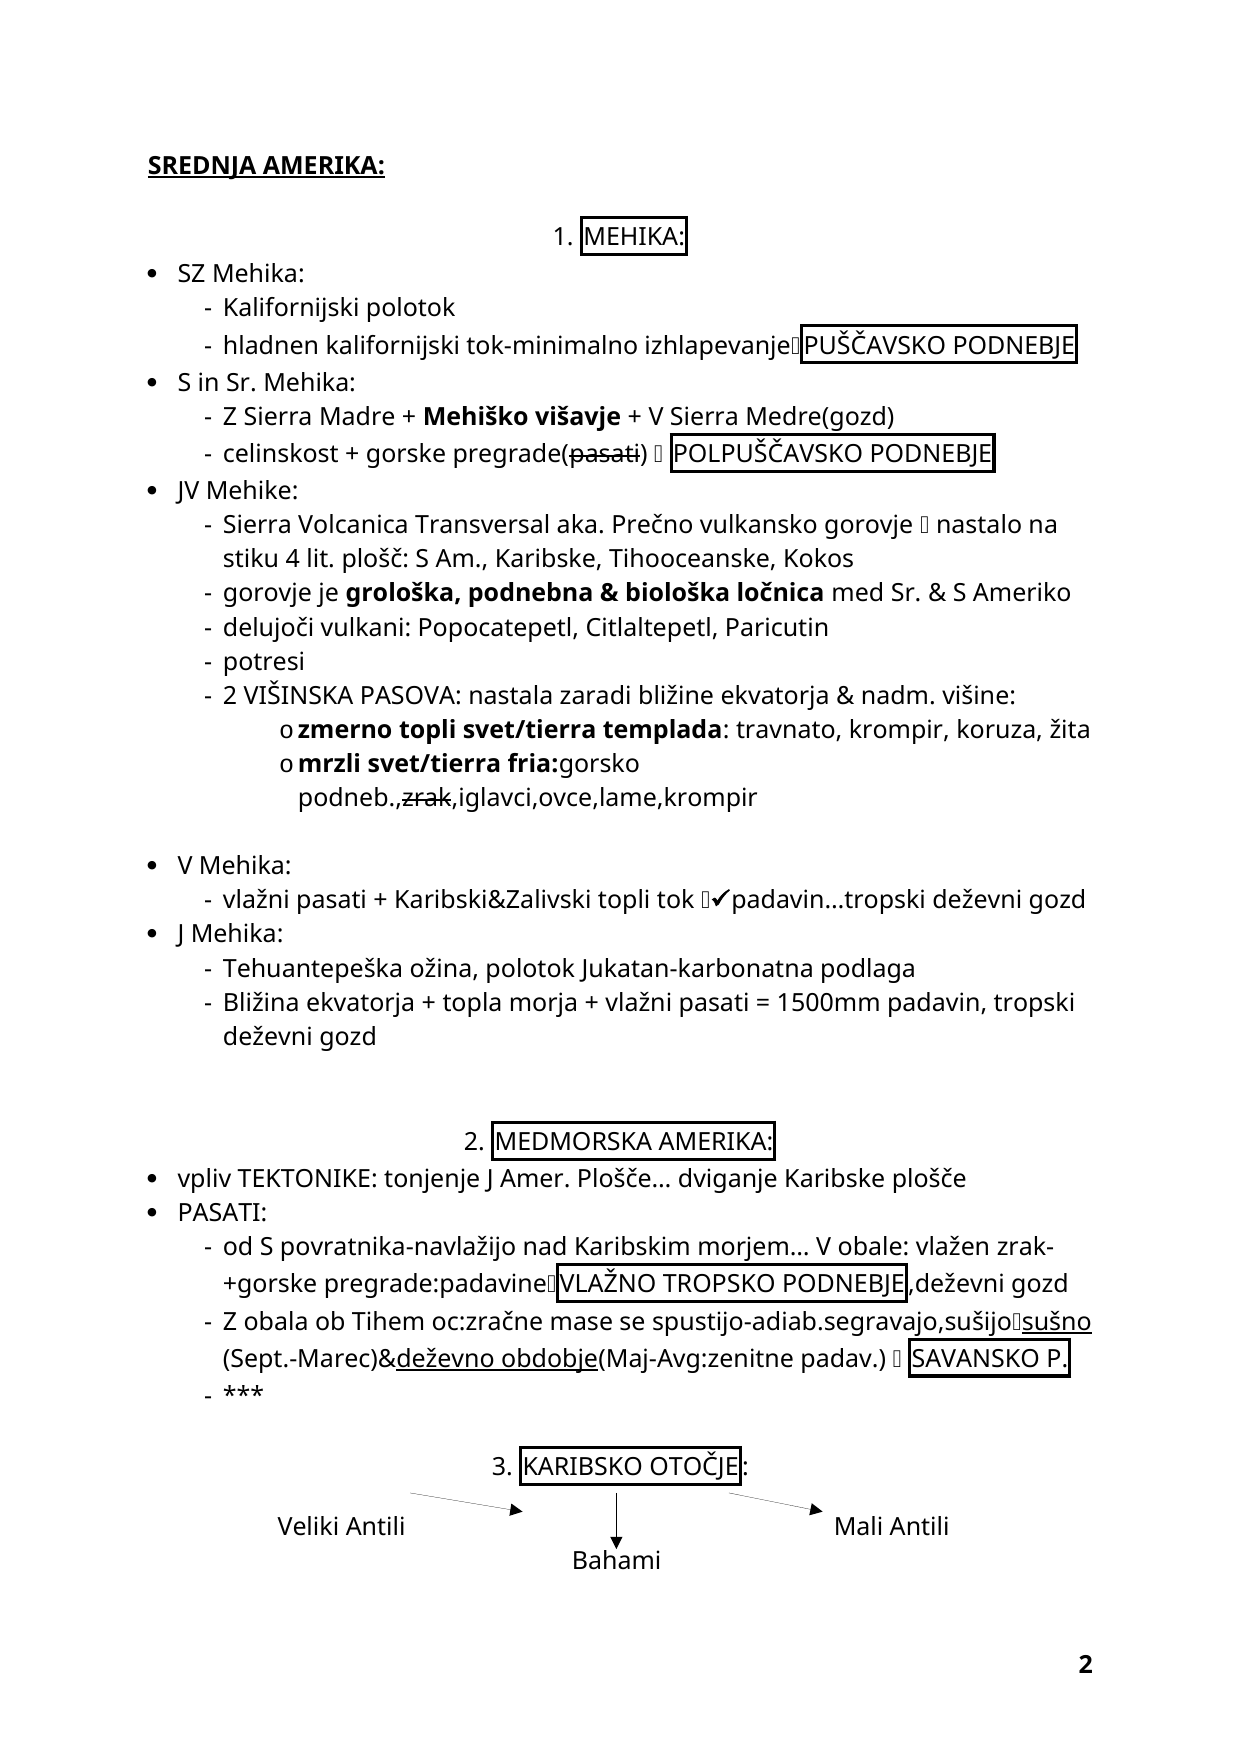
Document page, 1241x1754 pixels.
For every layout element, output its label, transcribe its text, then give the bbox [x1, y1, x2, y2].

list Z obala ob Tihem oc:zračne mase se spustijo-adiab.segravajo,sušijosušno (Sept.-Marec)&deževno obdobje(Maj-Avg:zenitne padav.)  SAVANSKO P. [204, 1303, 1104, 1378]
list delujoči vulkani: Popocatepetl, Citlaltepetl, Paricutin [204, 609, 1093, 643]
text [776, 1121, 1093, 1161]
list Sierra Volcanica Transversal aka. Prečno vulkansko gorovje  nastalo na stiku 4 lit. plošč: S Am., Karibske, Tihooceanske, Kokos [204, 507, 1093, 575]
table_cell Bahami [479, 1543, 754, 1577]
list PUŠČAVSKO PODNEBJE [803, 327, 1075, 361]
table_cell [204, 1543, 479, 1577]
list celinskost + gorske pregrade(pasati)  [204, 433, 670, 473]
text 2. [148, 1121, 491, 1161]
list JV Mehike: [148, 473, 1093, 507]
text MEDMORSKA AMERIKA: [494, 1124, 773, 1158]
list 2 VIŠINSKA PASOVA: nastala zaradi bližine ekvatorja & nadm. višine: [204, 677, 1093, 711]
list vlažni pasati + Karibski&Zalivski topli tok padavin…tropski deževni gozd [204, 882, 1093, 916]
list Kalifornijski polotok [204, 290, 1093, 324]
list vpliv TEKTONIKE: tonjenje J Amer. Plošče… dviganje Karibske plošče [148, 1161, 1093, 1195]
table_header [479, 1509, 616, 1543]
list zmerno topli svet/tierra templada: travnato, krompir, koruza, žita [279, 711, 1093, 746]
text [688, 216, 1093, 256]
table_header Mali Antili [754, 1509, 1029, 1543]
list *** [204, 1378, 1093, 1412]
text 3. [148, 1446, 519, 1486]
list od S povratnika-navlažijo nad Karibskim morjem… V obale: vlažen zrak- +gorske pregrade:padavineVLAŽNO TROPSKO PODNEBJE,deževni gozd [204, 1229, 1093, 1303]
list V Mehika: [148, 848, 1093, 882]
table_header Veliki Antili [204, 1509, 479, 1543]
list [996, 433, 1093, 473]
list mrzli svet/tierra fria:gorsko podneb.,zrak,iglavci,ovce,lame,krompir [279, 746, 1104, 814]
list Z Sierra Madre + Mehiško višavje + V Sierra Medre(gozd) [204, 398, 1093, 433]
table_cell [754, 1543, 1029, 1577]
list PASATI: [148, 1195, 1093, 1229]
table_header [617, 1509, 754, 1543]
list Tehuantepeška ožina, polotok Jukatan-karbonatna podlaga [204, 950, 1093, 984]
text KARIBSKO OTOČJE [522, 1449, 739, 1483]
list hladnen kalifornijski tok-minimalno izhlapevanje [204, 324, 800, 364]
list potresi [204, 643, 1093, 677]
list SZ Mehika: [148, 256, 1093, 290]
list POLPUŠČAVSKO PODNEBJE [673, 436, 992, 470]
text : [742, 1446, 1093, 1486]
text MEHIKA: [583, 219, 685, 253]
list gorovje je grološka, podnebna & biološka ločnica med Sr. & S Ameriko [204, 575, 1093, 609]
text SREDNJA AMERIKA: [148, 148, 1093, 182]
list J Mehika: [148, 916, 1093, 950]
list Bližina ekvatorja + topla morja + vlažni pasati = 1500mm padavin, tropski deževni gozd [204, 984, 1093, 1052]
text 1. [148, 216, 580, 256]
list S in Sr. Mehika: [148, 364, 1093, 398]
